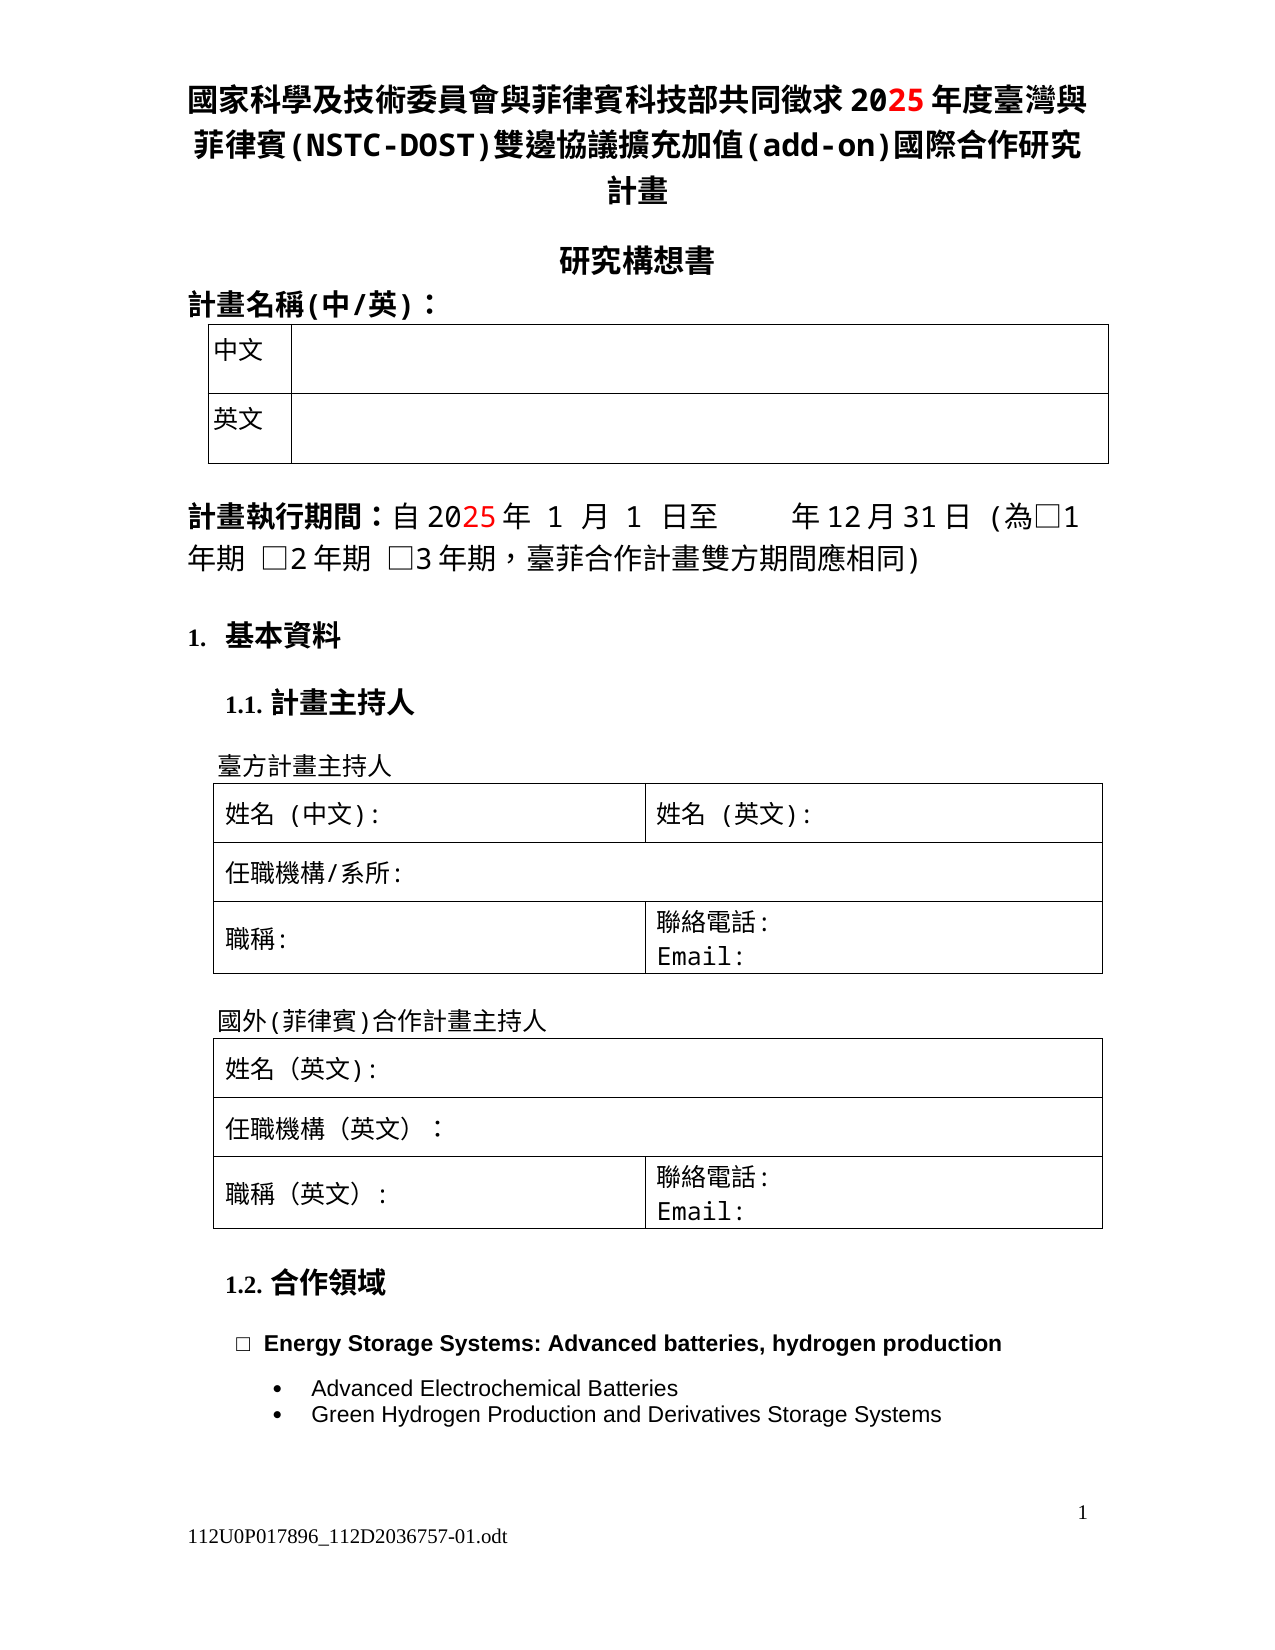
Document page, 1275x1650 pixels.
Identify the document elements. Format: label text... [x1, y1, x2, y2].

list 合作領域 [225, 1260, 1087, 1302]
list 基本資料 [187, 612, 1087, 654]
text 計畫名稱(中/英)： [187, 281, 1087, 324]
text 國外(菲律賓)合作計畫主持人 [187, 1002, 1087, 1038]
text 研究構想書 [187, 236, 1087, 281]
table_cell 聯絡電話: Email: [646, 902, 1102, 972]
text 計畫執行期間：自2025年 1 月 1 日至 年12月31日 (為□1年期 □2年期 □3年期，臺菲合作計畫雙方期間應相同) [187, 493, 1087, 578]
table_cell 任職機構（英文）： [214, 1098, 1102, 1156]
table_header 姓名（英文): [214, 1039, 1102, 1097]
table_cell 任職機構/系所: [214, 843, 1102, 901]
table_header [292, 325, 1108, 393]
table_cell 職稱: [214, 902, 645, 972]
table_header 中文 [209, 325, 291, 393]
table_header □ Energy Storage Systems: Advanced batteries, hydrogen production​ Advanced Electrochemical Batteries Green Hydrogen Production and Derivatives Storage Systems [225, 1327, 1029, 1457]
list 計畫主持人 [225, 679, 1087, 722]
table_cell 職稱（英文）: [214, 1157, 645, 1228]
text 國家科學及技術委員會與菲律賓科技部共同徵求2025年度臺灣與菲律賓(NSTC-DOST)雙邊協議擴充加值(add-on)國際合作研究計畫 [187, 75, 1087, 211]
table_cell [292, 394, 1108, 462]
table_cell 聯絡電話: Email: [646, 1157, 1102, 1228]
table_header [1029, 1327, 1275, 1457]
table_header 姓名 (中文): [214, 784, 645, 842]
table_header 姓名 (英文): [646, 784, 1102, 842]
text 臺方計畫主持人 [187, 747, 1087, 783]
table_cell 英文 [209, 394, 291, 462]
